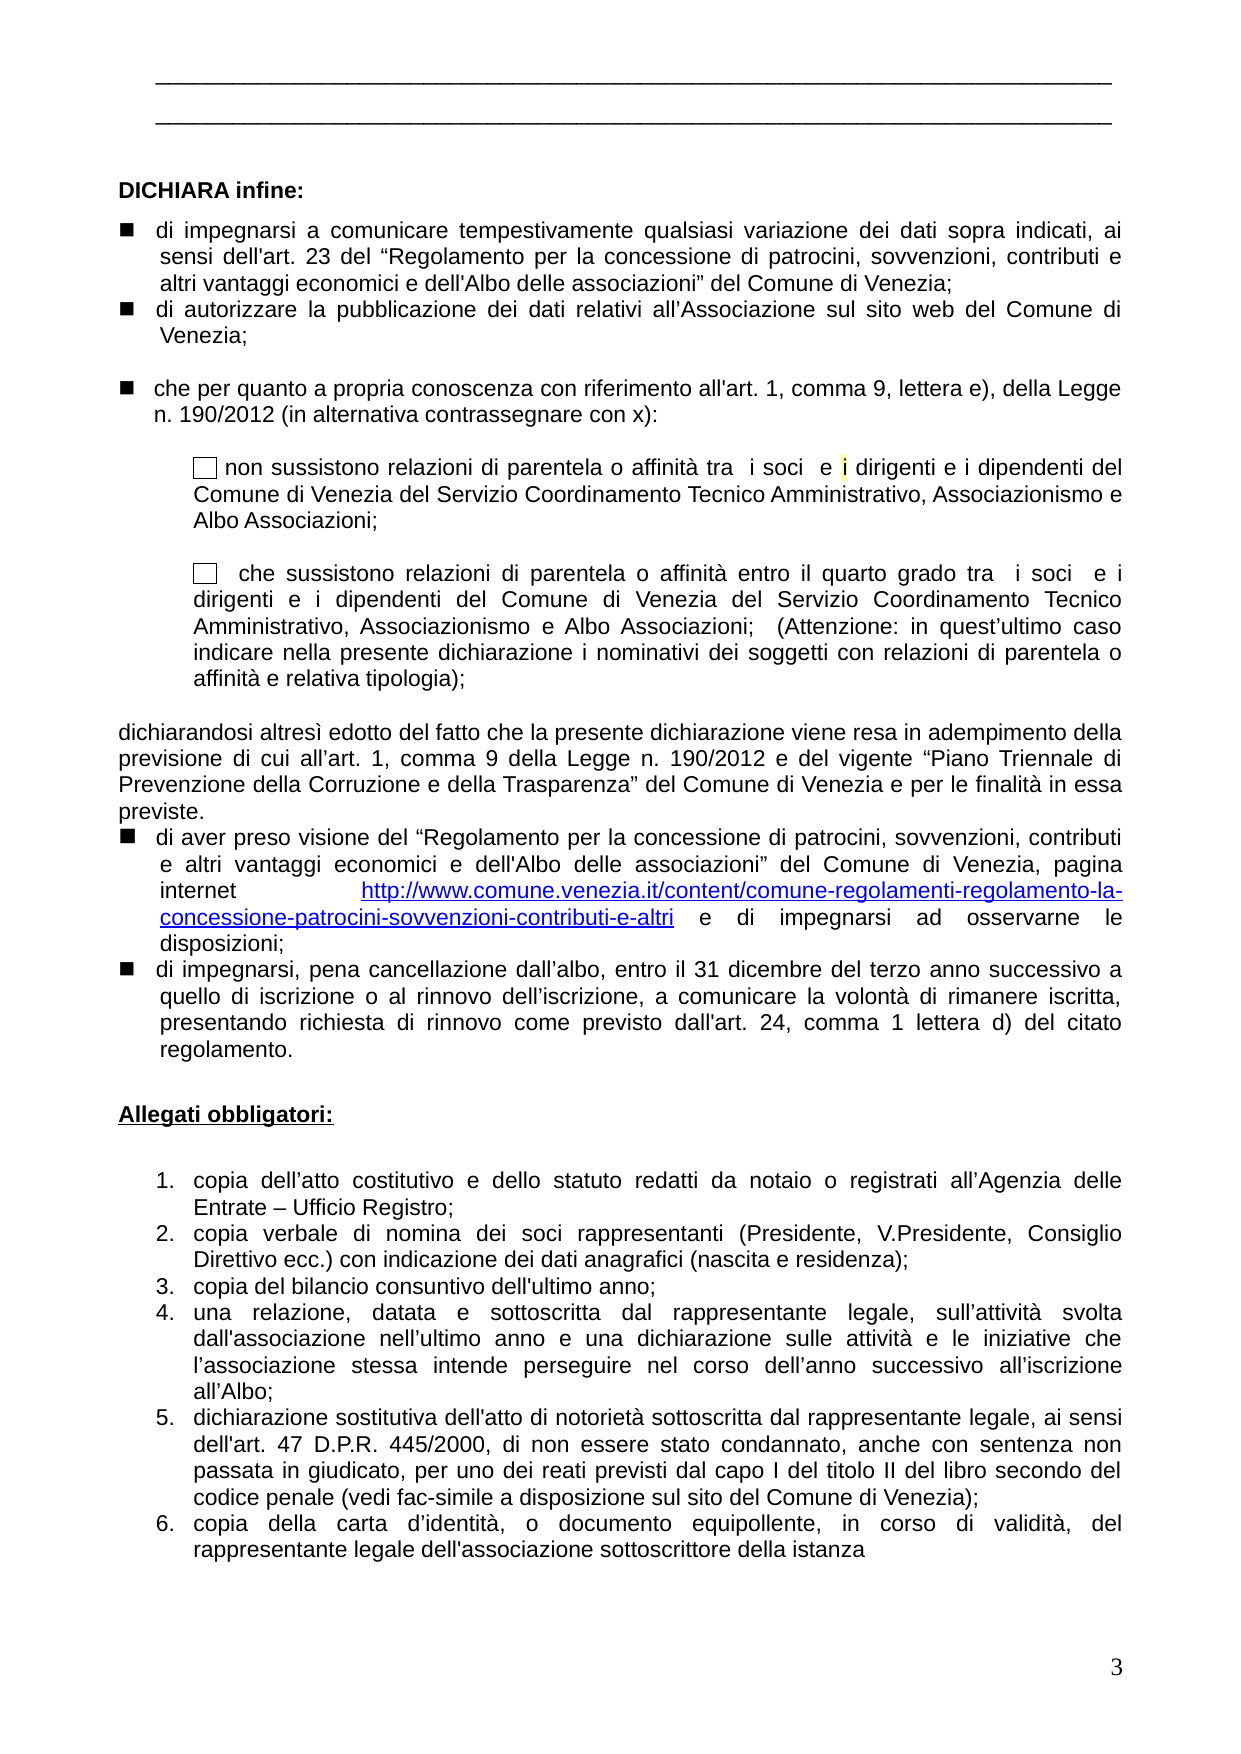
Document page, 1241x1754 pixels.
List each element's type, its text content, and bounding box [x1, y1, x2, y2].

list che per quanto a propria conoscenza con riferimento all'art. 1, comma 9, lettera e), della Legge n. 190/2012 (in alternativa contrassegnare con x): [118, 375, 1123, 428]
subtitle di autorizzare la pubblicazione dei dati relativi all’Associazione sul sito web del Comune di Venezia; [118, 296, 1123, 349]
subtitle ______________________________________________________________________________________________________________________________________________________ [156, 59, 1123, 125]
subtitle copia verbale di nomina dei soci rappresentanti (Presidente, V.Presidente, Consiglio Direttivo ecc.) con indicazione dei dati anagrafici (nascita e residenza); [156, 1220, 1123, 1273]
list che sussistono relazioni di parentela o affinità entro il quarto grado tra i soci e i dirigenti e i dipendenti del Comune di Venezia del Servizio Coordinamento Tecnico Amministrativo, Associazionismo e Albo Associazioni; (Attenzione: in quest’ultimo caso indicare nella presente dichiarazione i nominativi dei soggetti con relazioni di parentela o affinità e relativa tipologia); [156, 560, 1123, 692]
subtitle dichiarazione sostitutiva dell'atto di notorietà sottoscritta dal rappresentante legale, ai sensi dell'art. 47 D.P.R. 445/2000, di non essere stato condannato, anche con sentenza non passata in giudicato, per uno dei reati previsti dal capo I del titolo II del libro secondo del codice penale (vedi fac-simile a disposizione sul sito del Comune di Venezia); [156, 1404, 1123, 1510]
subtitle Allegati obbligatori: [118, 1101, 1123, 1128]
subtitle una relazione, datata e sottoscritta dal rappresentante legale, sull’attività svolta dall'associazione nell’ultimo anno e una dichiarazione sulle attività e le iniziative che l’associazione stessa intende perseguire nel corso dell’anno successivo all’iscrizione all’Albo; [156, 1299, 1123, 1404]
subtitle di aver preso visione del “Regolamento per la concessione di patrocini, sovvenzioni, contributi e altri vantaggi economici e dell'Albo delle associazioni” del Comune di Venezia, pagina internet http://www.comune.venezia.it/content/comune-regolamenti-regolamento-la-concessione-patrocini-sovvenzioni-contributi-e-altri e di impegnarsi ad osservarne le disposizioni; [118, 824, 1123, 956]
subtitle copia dell’atto costitutivo e dello statuto redatti da notaio o registrati all’Agenzia delle Entrate – Ufficio Registro; [156, 1167, 1123, 1220]
subtitle di impegnarsi, pena cancellazione dall’albo, entro il 31 dicembre del terzo anno successivo a quello di iscrizione o al rinnovo dell’iscrizione, a comunicare la volontà di rimanere iscritta, presentando richiesta di rinnovo come previsto dall'art. 24, comma 1 lettera d) del citato regolamento. [118, 956, 1123, 1062]
subtitle DICHIARA infine: [118, 177, 1123, 204]
list copia del bilancio consuntivo dell'ultimo anno; [156, 1273, 1123, 1299]
subtitle copia della carta d’identità, o documento equipollente, in corso di validità, del rappresentante legale dell'associazione sottoscrittore della istanza [156, 1510, 1123, 1562]
list non sussistono relazioni di parentela o affinità tra i soci e i dirigenti e i dipendenti del Comune di Venezia del Servizio Coordinamento Tecnico Amministrativo, Associazionismo e Albo Associazioni; [156, 454, 1123, 533]
subtitle di impegnarsi a comunicare tempestivamente qualsiasi variazione dei dati sopra indicati, ai sensi dell'art. 23 del “Regolamento per la concessione di patrocini, sovvenzioni, contributi e altri vantaggi economici e dell'Albo delle associazioni” del Comune di Venezia; [118, 217, 1123, 296]
text dichiarandosi altresì edotto del fatto che la presente dichiarazione viene resa in adempimento della previsione di cui all’art. 1, comma 9 della Legge n. 190/2012 e del vigente “Piano Triennale di Prevenzione della Corruzione e della Trasparenza” del Comune di Venezia e per le finalità in essa previste. [118, 718, 1123, 824]
